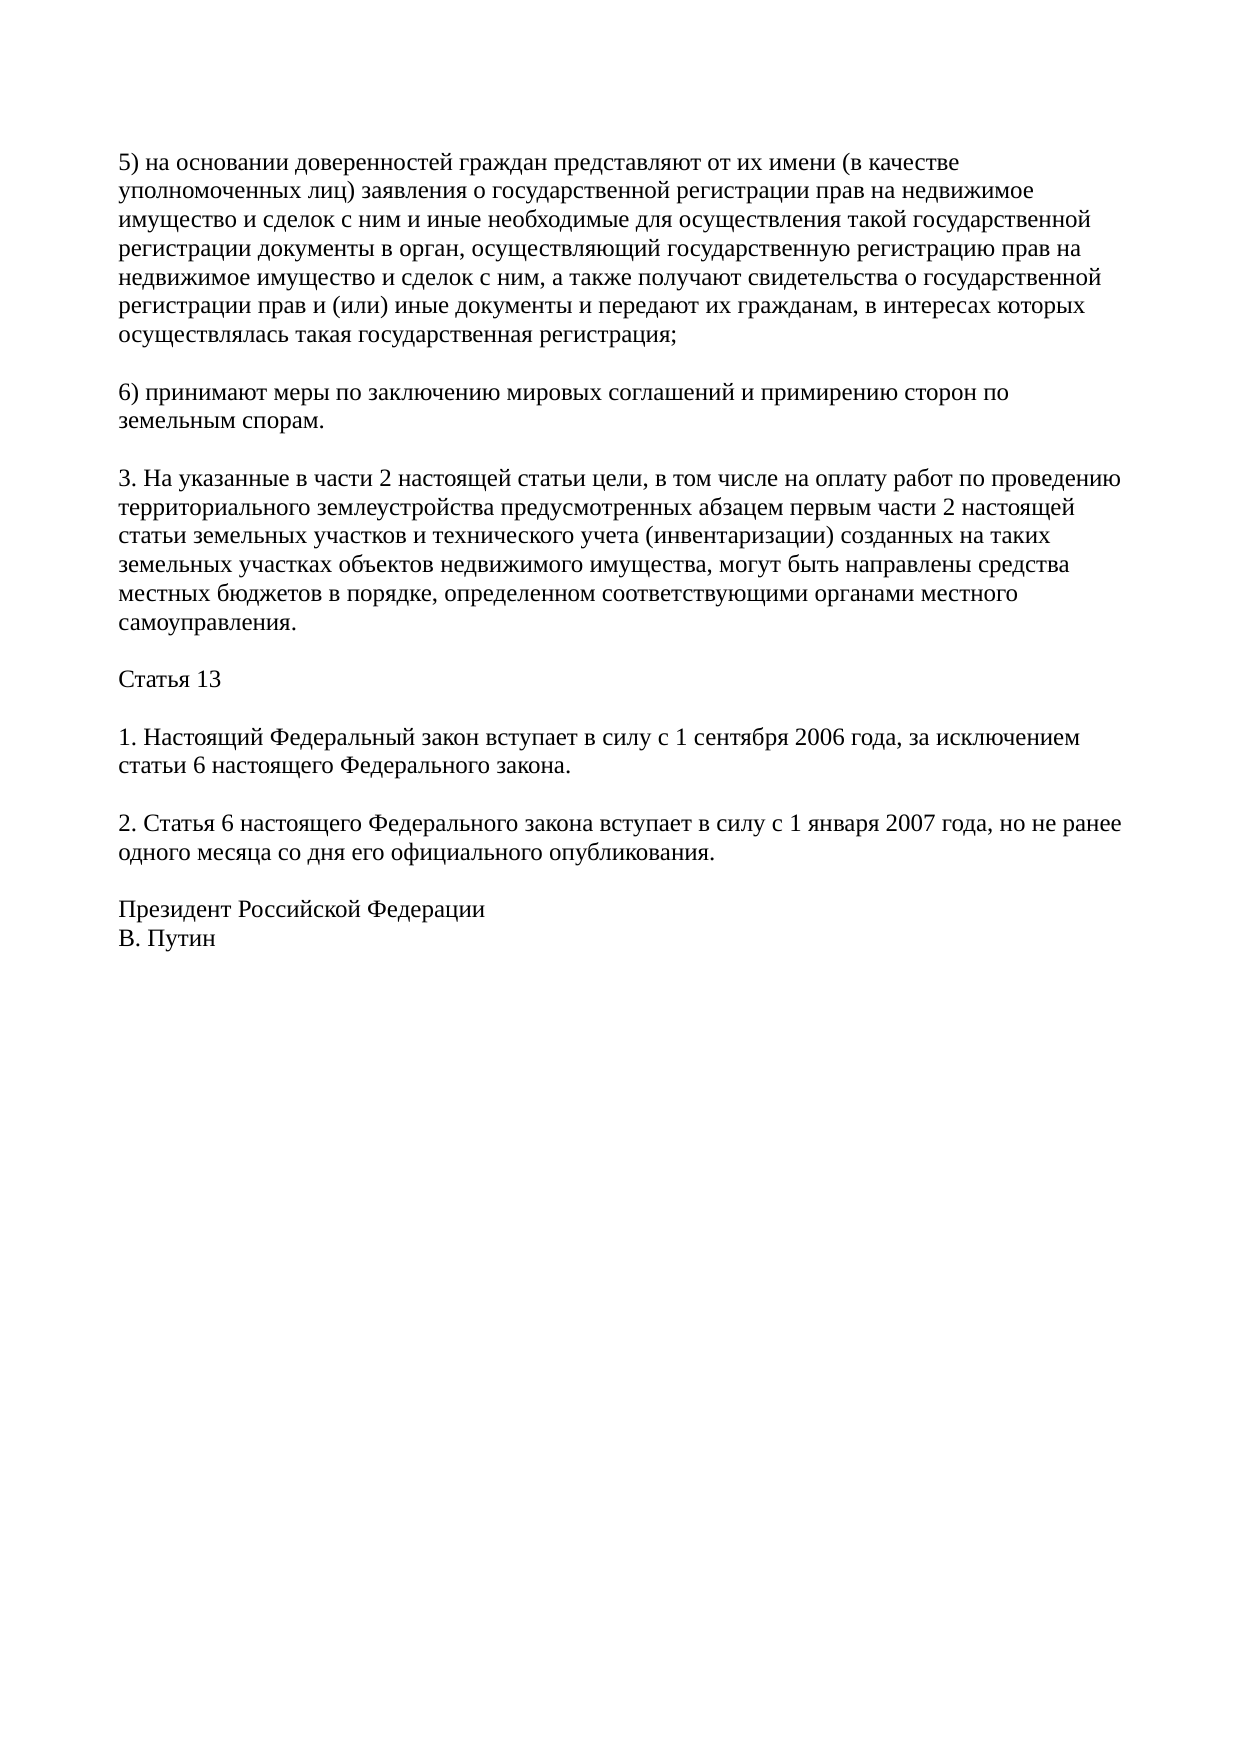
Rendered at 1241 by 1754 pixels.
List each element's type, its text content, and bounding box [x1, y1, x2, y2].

text Президент Российской Федерации [118, 894, 1122, 923]
text В. Путин [118, 923, 1122, 952]
text 1. Настоящий Федеральный закон вступает в силу с 1 сентября 2006 года, за исключением статьи 6 настоящего Федерального закона. [118, 722, 1122, 779]
text 6) принимают меры по заключению мировых соглашений и примирению сторон по земельным спорам. [118, 377, 1122, 434]
text Статья 13 [118, 664, 1122, 693]
text 3. На указанные в части 2 настоящей статьи цели, в том числе на оплату работ по проведению территориального землеустройства предусмотренных абзацем первым части 2 настоящей статьи земельных участков и технического учета (инвентаризации) созданных на таких земельных участках объектов недвижимого имущества, могут быть направлены средства местных бюджетов в порядке, определенном соответствующими органами местного самоуправления. [118, 463, 1122, 636]
text 2. Статья 6 настоящего Федерального закона вступает в силу с 1 января 2007 года, но не ранее одного месяца со дня его официального опубликования. [118, 808, 1122, 866]
text 5) на основании доверенностей граждан представляют от их имени (в качестве уполномоченных лиц) заявления о государственной регистрации прав на недвижимое имущество и сделок с ним и иные необходимые для осуществления такой государственной регистрации документы в орган, осуществляющий государственную регистрацию прав на недвижимое имущество и сделок с ним, а также получают свидетельства о государственной регистрации прав и (или) иные документы и передают их гражданам, в интересах которых осуществлялась такая государственная регистрация; [118, 147, 1122, 348]
